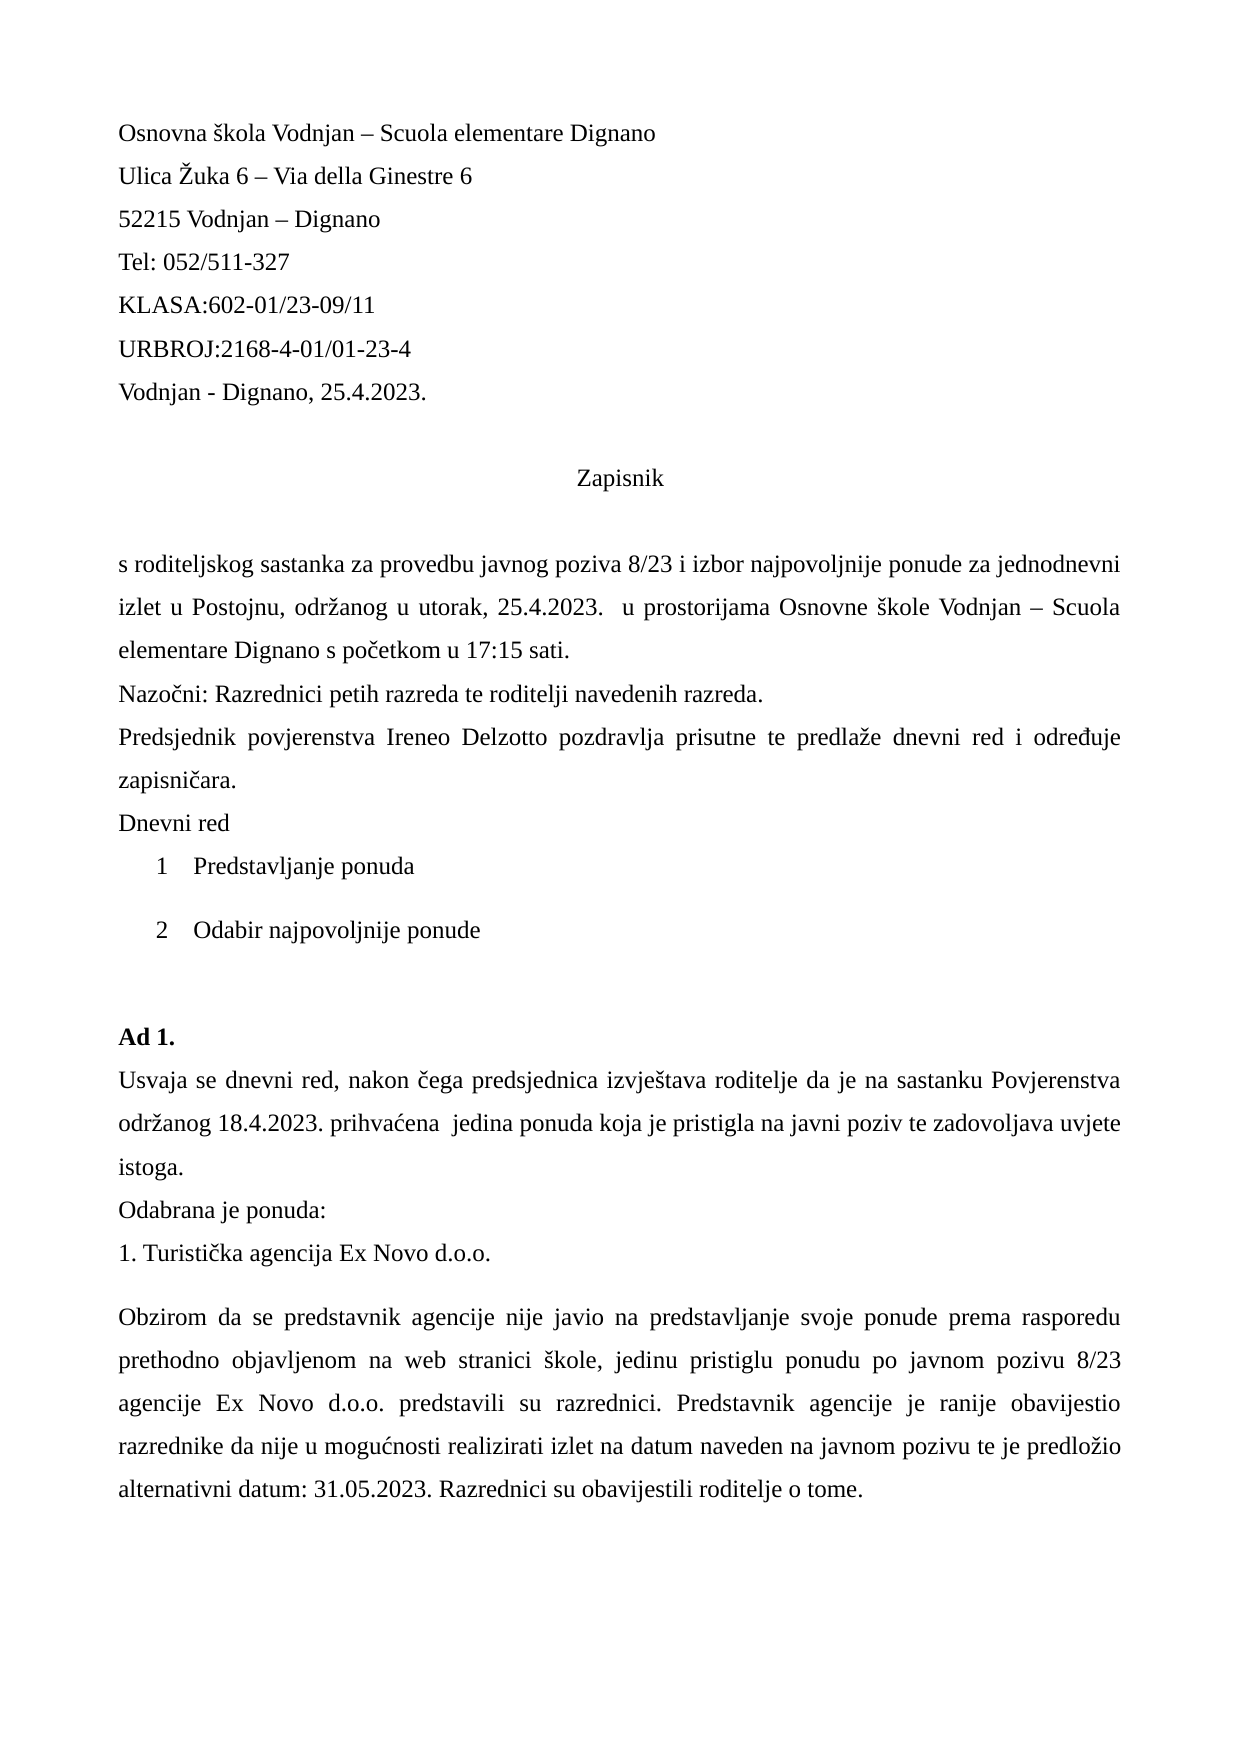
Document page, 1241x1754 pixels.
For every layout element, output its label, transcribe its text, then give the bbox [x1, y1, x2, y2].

text Predsjednik povjerenstva Ireneo Delzotto pozdravlja prisutne te predlaže dnevni red i određuje zapisničara. [118, 722, 1122, 794]
text Osnovna škola Vodnjan – Scuola elementare Dignano [118, 118, 1122, 147]
text Dnevni red [118, 808, 1122, 837]
text KLASA:602-01/23-09/11 [118, 291, 1122, 319]
list Predstavljanje ponuda [156, 851, 1122, 880]
text Ad 1. [118, 1022, 1122, 1051]
list Odabir najpovoljnije ponude [156, 915, 1122, 944]
text 52215 Vodnjan – Dignano [118, 204, 1122, 233]
text Vodnjan - Dignano, 25.4.2023. [118, 377, 1122, 406]
text s roditeljskog sastanka za provedbu javnog poziva 8/23 i izbor najpovoljnije ponude za jednodnevni izlet u Postojnu, održanog u utorak, 25.4.2023. u prostorijama Osnovne škole Vodnjan – Scuola elementare Dignano s početkom u 17:15 sati. [118, 549, 1122, 664]
text Obzirom da se predstavnik agencije nije javio na predstavljanje svoje ponude prema rasporedu prethodno objavljenom na web stranici škole, jedinu pristiglu ponudu po javnom pozivu 8/23 agencije Ex Novo d.o.o. predstavili su razrednici. Predstavnik agencije je ranije obavijestio razrednike da nije u mogućnosti realizirati izlet na datum naveden na javnom pozivu te je predložio alternativni datum: 31.05.2023. Razrednici su obavijestili roditelje o tome. [118, 1302, 1122, 1503]
text URBROJ:2168-4-01/01-23-4 [118, 334, 1122, 362]
text Usvaja se dnevni red, nakon čega predsjednica izvještava roditelje da je na sastanku Povjerenstva održanog 18.4.2023. prihvaćena jedina ponuda koja je pristigla na javni poziv te zadovoljava uvjete istoga. [118, 1065, 1122, 1180]
text Tel: 052/511-327 [118, 247, 1122, 276]
text Odabrana je ponuda: [118, 1195, 1122, 1223]
text Nazočni: Razrednici petih razreda te roditelji navedenih razreda. [118, 679, 1122, 707]
text Ulica Žuka 6 – Via della Ginestre 6 [118, 161, 1122, 190]
text 1. Turistička agencija Ex Novo d.o.o. [118, 1238, 1122, 1267]
text Zapisnik [118, 463, 1122, 492]
